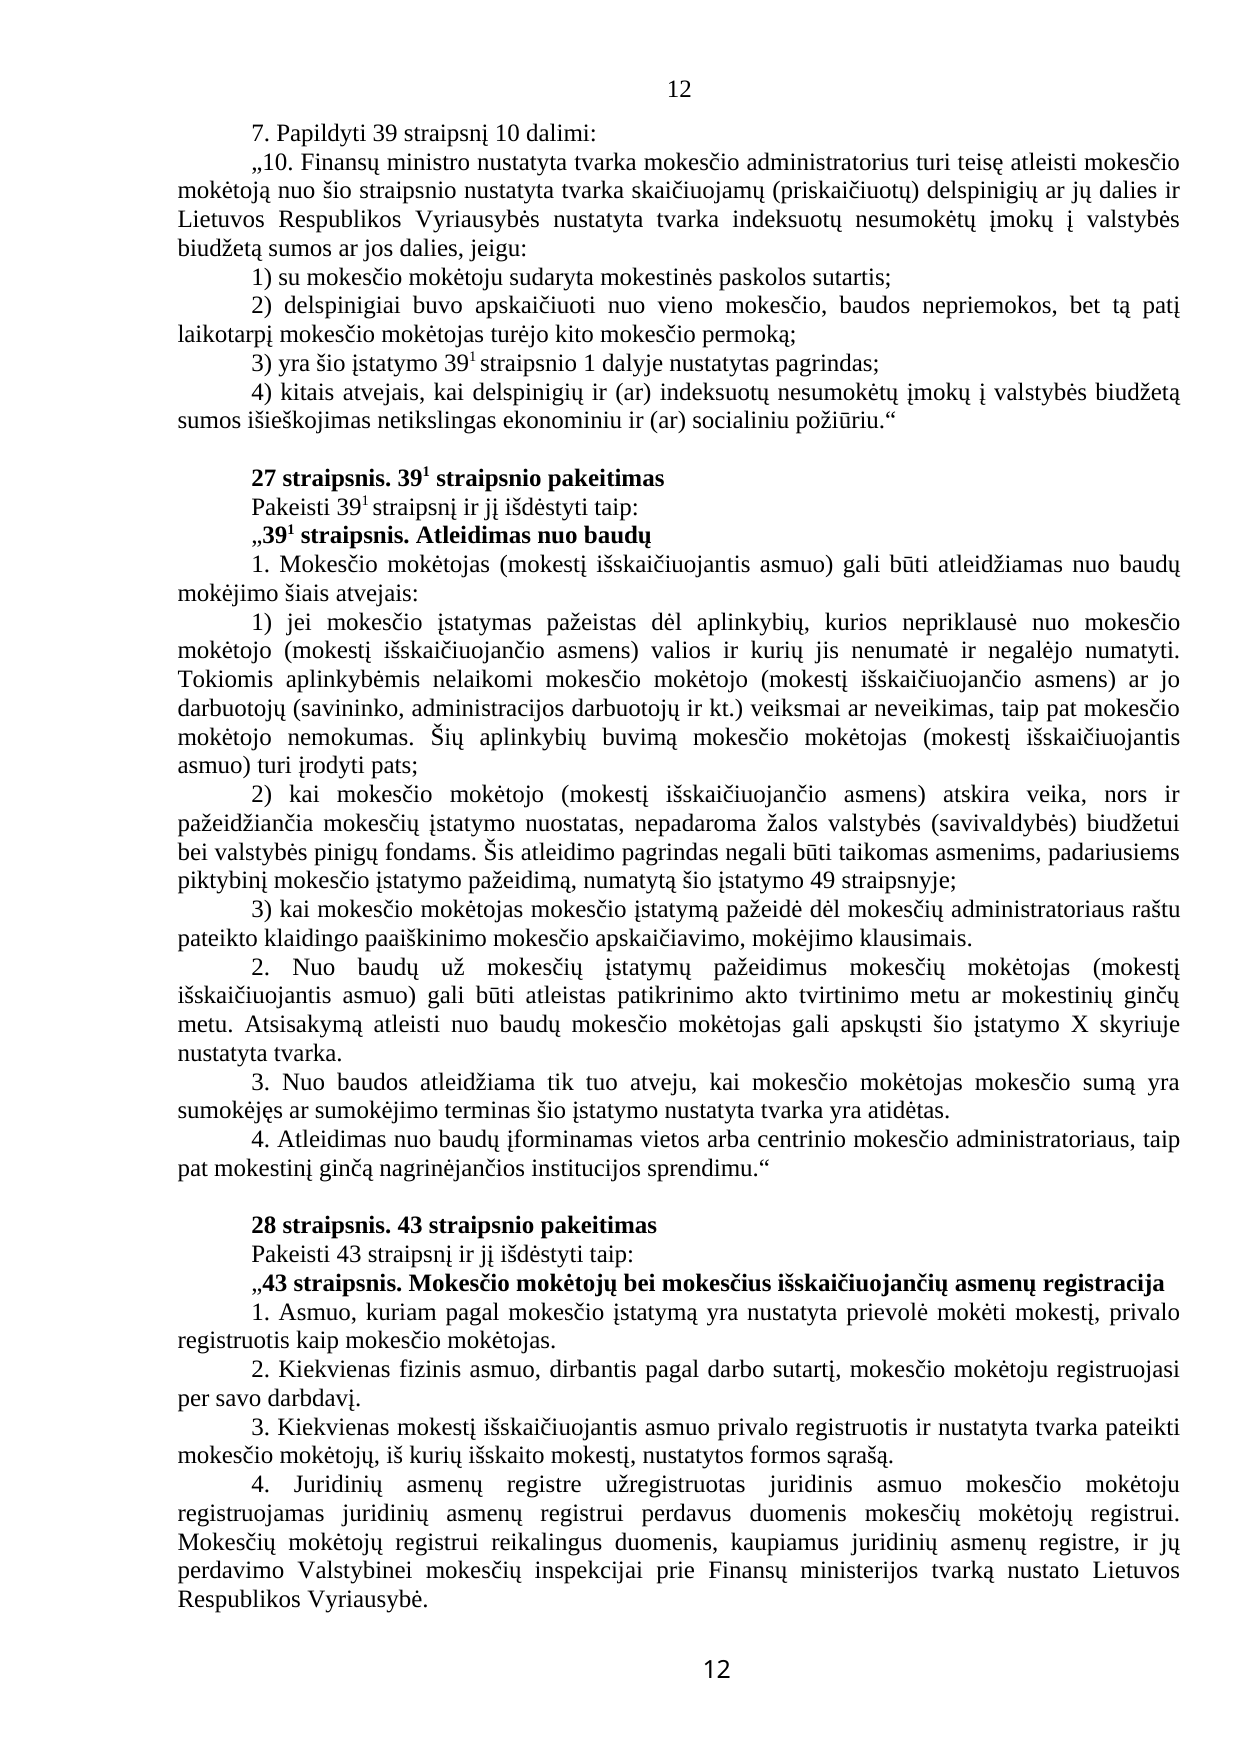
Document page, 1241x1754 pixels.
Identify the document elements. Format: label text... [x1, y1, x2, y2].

text 3. Kiekvienas mokestį išskaičiuojantis asmuo privalo registruotis ir nustatyta tvarka pateikti mokesčio mokėtojų, iš kurių išskaito mokestį, nustatytos formos sąrašą. [177, 1412, 1181, 1469]
text 2) delspinigiai buvo apskaičiuoti nuo vieno mokesčio, baudos nepriemokos, bet tą patį laikotarpį mokesčio mokėtojas turėjo kito mokesčio permoką; [177, 291, 1181, 348]
text „43 straipsnis. Mokesčio mokėtojų bei mokesčius išskaičiuojančių asmenų registracija [177, 1268, 1181, 1297]
text 2) kai mokesčio mokėtojo (mokestį išskaičiuojančio asmens) atskira veika, nors ir pažeidžiančia mokesčių įstatymo nuostatas, nepadaroma žalos valstybės (savivaldybės) biudžetui bei valstybės pinigų fondams. Šis atleidimo pagrindas negali būti taikomas asmenims, padariusiems piktybinį mokesčio įstatymo pažeidimą, numatytą šio įstatymo 49 straipsnyje; [177, 779, 1181, 894]
text 1) su mokesčio mokėtoju sudaryta mokestinės paskolos sutartis; [177, 262, 1181, 291]
text Pakeisti 391 straipsnį ir jį išdėstyti taip: [177, 492, 1181, 521]
text 1. Mokesčio mokėtojas (mokestį išskaičiuojantis asmuo) gali būti atleidžiamas nuo baudų mokėjimo šiais atvejais: [177, 549, 1181, 607]
text 1. Asmuo, kuriam pagal mokesčio įstatymą yra nustatyta prievolė mokėti mokestį, privalo registruotis kaip mokesčio mokėtojas. [177, 1297, 1181, 1354]
text Pakeisti 43 straipsnį ir jį išdėstyti taip: [177, 1239, 1181, 1268]
text 4) kitais atvejais, kai delspinigių ir (ar) indeksuotų nesumokėtų įmokų į valstybės biudžetą sumos išieškojimas netikslingas ekonominiu ir (ar) socialiniu požiūriu.“ [177, 377, 1181, 434]
text 4. Juridinių asmenų registre užregistruotas juridinis asmuo mokesčio mokėtoju registruojamas juridinių asmenų registrui perdavus duomenis mokesčių mokėtojų registrui. Mokesčių mokėtojų registrui reikalingus duomenis, kaupiamus juridinių asmenų registre, ir jų perdavimo Valstybinei mokesčių inspekcijai prie Finansų ministerijos tvarką nustato Lietuvos Respublikos Vyriausybė. [177, 1469, 1181, 1613]
text 28 straipsnis. 43 straipsnio pakeitimas [177, 1211, 1181, 1239]
text 2. Kiekvienas fizinis asmuo, dirbantis pagal darbo sutartį, mokesčio mokėtoju registruojasi per savo darbdavį. [177, 1354, 1181, 1412]
text 3) kai mokesčio mokėtojas mokesčio įstatymą pažeidė dėl mokesčių administratoriaus raštu pateikto klaidingo paaiškinimo mokesčio apskaičiavimo, mokėjimo klausimais. [177, 894, 1181, 952]
text „391 straipsnis. Atleidimas nuo baudų [177, 521, 1181, 549]
text 7. Papildyti 39 straipsnį 10 dalimi: [177, 118, 1181, 147]
text 3) yra šio įstatymo 391 straipsnio 1 dalyje nustatytas pagrindas; [177, 348, 1181, 377]
text 4. Atleidimas nuo baudų įforminamas vietos arba centrinio mokesčio administratoriaus, taip pat mokestinį ginčą nagrinėjančios institucijos sprendimu.“ [177, 1124, 1181, 1182]
text „10. Finansų ministro nustatyta tvarka mokesčio administratorius turi teisę atleisti mokesčio mokėtoją nuo šio straipsnio nustatyta tvarka skaičiuojamų (priskaičiuotų) delspinigių ar jų dalies ir Lietuvos Respublikos Vyriausybės nustatyta tvarka indeksuotų nesumokėtų įmokų į valstybės biudžetą sumos ar jos dalies, jeigu: [177, 147, 1181, 262]
text 1) jei mokesčio įstatymas pažeistas dėl aplinkybių, kurios nepriklausė nuo mokesčio mokėtojo (mokestį išskaičiuojančio asmens) valios ir kurių jis nenumatė ir negalėjo numatyti. Tokiomis aplinkybėmis nelaikomi mokesčio mokėtojo (mokestį išskaičiuojančio asmens) ar jo darbuotojų (savininko, administracijos darbuotojų ir kt.) veiksmai ar neveikimas, taip pat mokesčio mokėtojo nemokumas. Šių aplinkybių buvimą mokesčio mokėtojas (mokestį išskaičiuojantis asmuo) turi įrodyti pats; [177, 607, 1181, 779]
text 2. Nuo baudų už mokesčių įstatymų pažeidimus mokesčių mokėtojas (mokestį išskaičiuojantis asmuo) gali būti atleistas patikrinimo akto tvirtinimo metu ar mokestinių ginčų metu. Atsisakymą atleisti nuo baudų mokesčio mokėtojas gali apskųsti šio įstatymo X skyriuje nustatyta tvarka. [177, 952, 1181, 1067]
text 3. Nuo baudos atleidžiama tik tuo atveju, kai mokesčio mokėtojas mokesčio sumą yra sumokėjęs ar sumokėjimo terminas šio įstatymo nustatyta tvarka yra atidėtas. [177, 1067, 1181, 1124]
text 27 straipsnis. 391 straipsnio pakeitimas [177, 463, 1181, 492]
